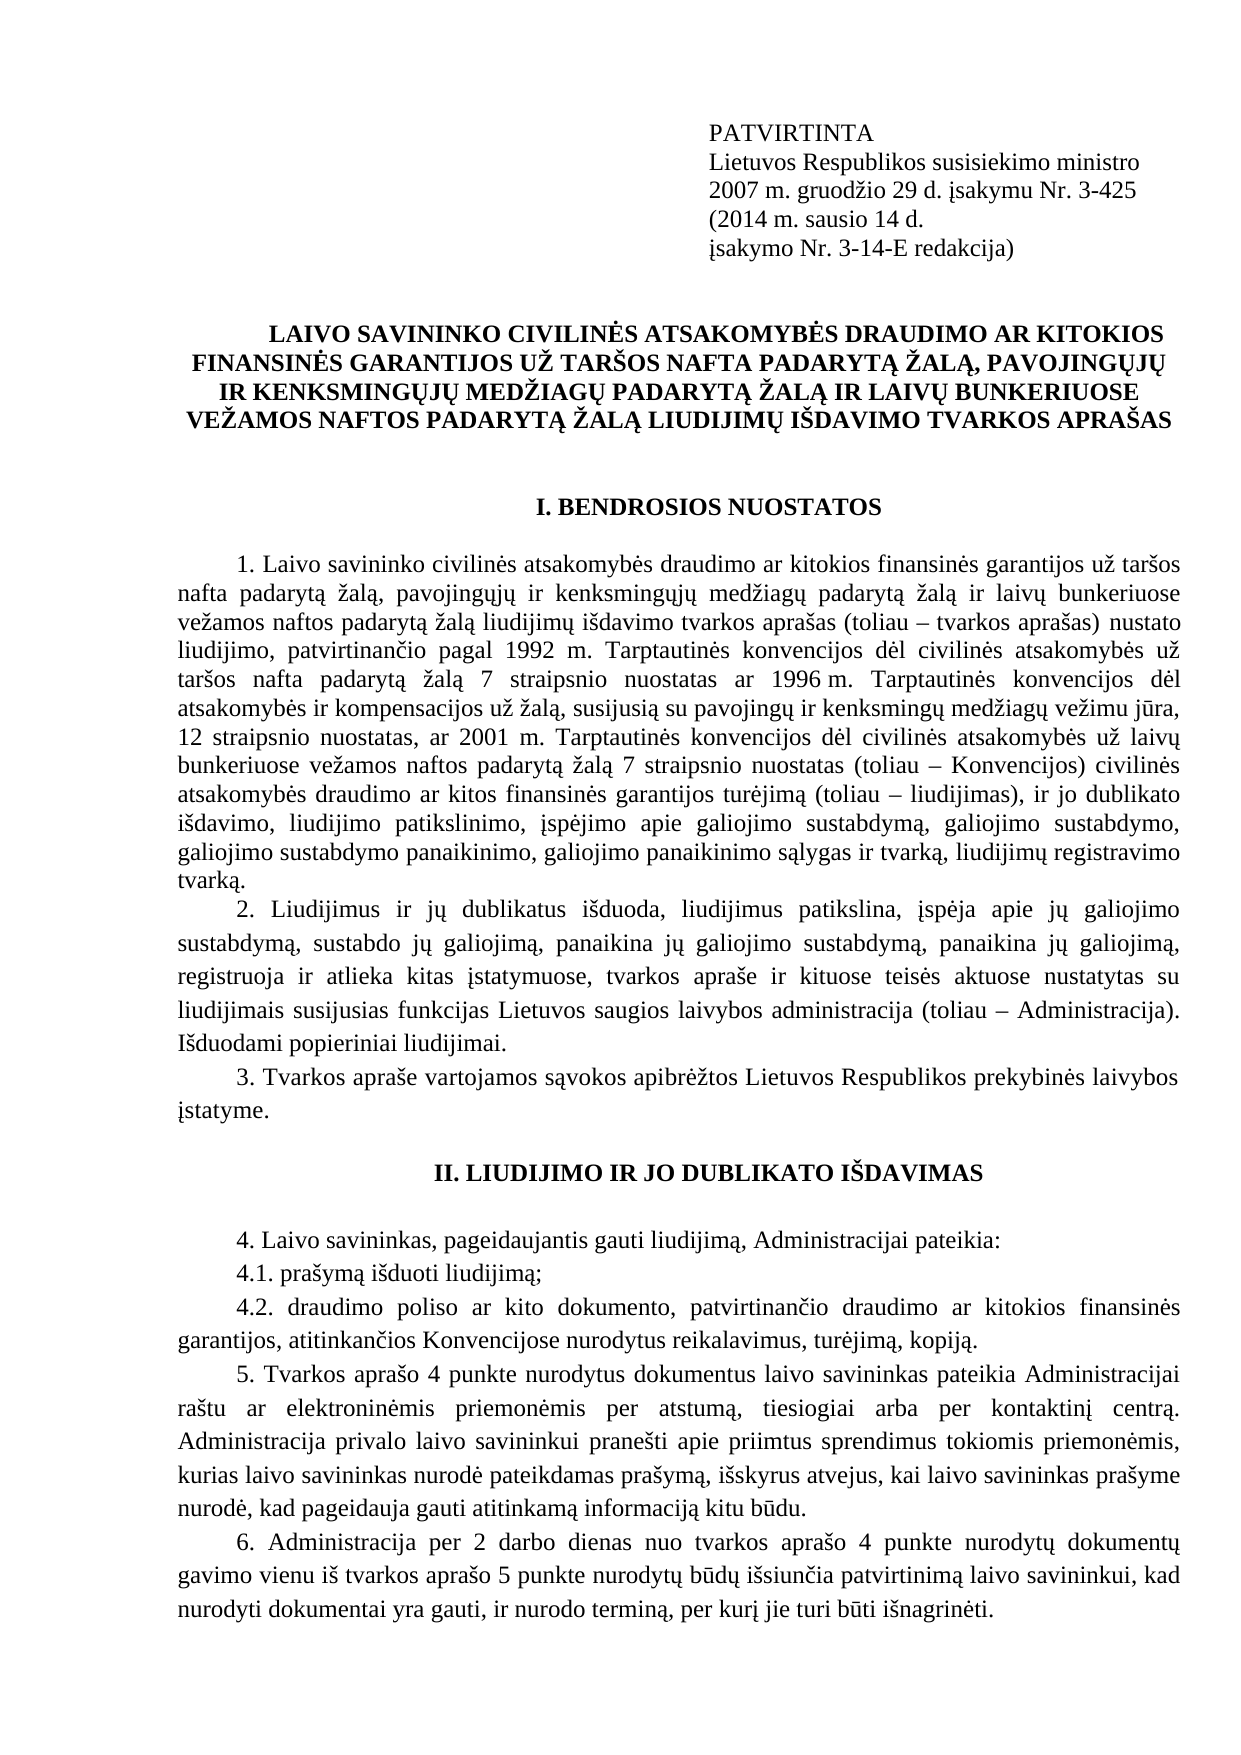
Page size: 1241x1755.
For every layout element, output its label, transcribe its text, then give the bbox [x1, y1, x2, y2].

text (2014 m. sausio 14 d. [709, 204, 1181, 233]
text LAIVO SAVININKO CIVILINĖS ATSAKOMYBĖS DRAUDIMO AR KITOKIOS FINANSINĖS GARANTIJOS UŽ TARŠOS NAFTA PADARYTĄ ŽALĄ, PAVOJINGŲJŲ IR KENKSMINGŲJŲ MEDŽIAGŲ PADARYTĄ ŽALĄ IR LAIVŲ BUNKERIUOSE VEŽAMOS NAFTOS PADARYTĄ ŽALĄ LIUDIJIMŲ IŠDAVIMO TVARKOS APRAŠAS [177, 319, 1181, 434]
text Lietuvos Respublikos susisiekimo ministro [709, 147, 1181, 176]
text 5. Tvarkos aprašo 4 punkte nurodytus dokumentus laivo savininkas pateikia Administracijai raštu ar elektroninėmis priemonėmis per atstumą, tiesiogiai arba per kontaktinį centrą. Administracija privalo laivo savininkui pranešti apie priimtus sprendimus tokiomis priemonėmis, kurias laivo savininkas nurodė pateikdamas prašymą, išskyrus atvejus, kai laivo savininkas prašyme nurodė, kad pageidauja gauti atitinkamą informaciją kitu būdu. [177, 1359, 1181, 1522]
text I. BENDROSIOS NUOSTATOS [177, 492, 1181, 521]
text 4.2. draudimo poliso ar kito dokumento, patvirtinančio draudimo ar kitokios finansinės garantijos, atitinkančios Konvencijose nurodytus reikalavimus, turėjimą, kopiją. [177, 1292, 1181, 1354]
text įsakymo Nr. 3-14-E redakcija) [709, 233, 1181, 262]
text 4.1. prašymą išduoti liudijimą; [177, 1258, 1181, 1287]
text 2. Liudijimus ir jų dublikatus išduoda, liudijimus patikslina, įspėja apie jų galiojimo sustabdymą, sustabdo jų galiojimą, panaikina jų galiojimo sustabdymą, panaikina jų galiojimą, registruoja ir atlieka kitas įstatymuose, tvarkos apraše ir kituose teisės aktuose nustatytas su liudijimais susijusias funkcijas Lietuvos saugios laivybos administracija (toliau – Administracija). Išduodami popieriniai liudijimai. [177, 894, 1181, 1057]
text 1. Laivo savininko civilinės atsakomybės draudimo ar kitokios finansinės garantijos už taršos nafta padarytą žalą, pavojingųjų ir kenksmingųjų medžiagų padarytą žalą ir laivų bunkeriuose vežamos naftos padarytą žalą liudijimų išdavimo tvarkos aprašas (toliau – tvarkos aprašas) nustato liudijimo, patvirtinančio pagal 1992 m. Tarptautinės konvencijos dėl civilinės atsakomybės už taršos nafta padarytą žalą 7 straipsnio nuostatas ar 1996 m. Tarptautinės konvencijos dėl atsakomybės ir kompensacijos už žalą, susijusią su pavojingų ir kenksmingų medžiagų vežimu jūra, 12 straipsnio nuostatas, ar 2001 m. Tarptautinės konvencijos dėl civilinės atsakomybės už laivų bunkeriuose vežamos naftos padarytą žalą 7 straipsnio nuostatas (toliau – Konvencijos) civilinės atsakomybės draudimo ar kitos finansinės garantijos turėjimą (toliau – liudijimas), ir jo dublikato išdavimo, liudijimo patikslinimo, įspėjimo apie galiojimo sustabdymą, galiojimo sustabdymo, galiojimo sustabdymo panaikinimo, galiojimo panaikinimo sąlygas ir tvarką, liudijimų registravimo tvarką. [177, 549, 1181, 894]
text 4. Laivo savininkas, pageidaujantis gauti liudijimą, Administracijai pateikia: [177, 1225, 1181, 1254]
text 3. Tvarkos apraše vartojamos sąvokos apibrėžtos Lietuvos Respublikos prekybinės laivybos įstatyme. [177, 1062, 1181, 1124]
text 6. Administracija per 2 darbo dienas nuo tvarkos aprašo 4 punkte nurodytų dokumentų gavimo vienu iš tvarkos aprašo 5 punkte nurodytų būdų išsiunčia patvirtinimą laivo savininkui, kad nurodyti dokumentai yra gauti, ir nurodo terminą, per kurį jie turi būti išnagrinėti. [177, 1527, 1181, 1623]
text II. LIUDIJIMO IR JO DUBLIKATO IŠDAVIMAS [177, 1158, 1181, 1187]
text PATVIRTINTA [709, 118, 1181, 147]
text 2007 m. gruodžio 29 d. įsakymu Nr. 3-425 [709, 176, 1181, 204]
